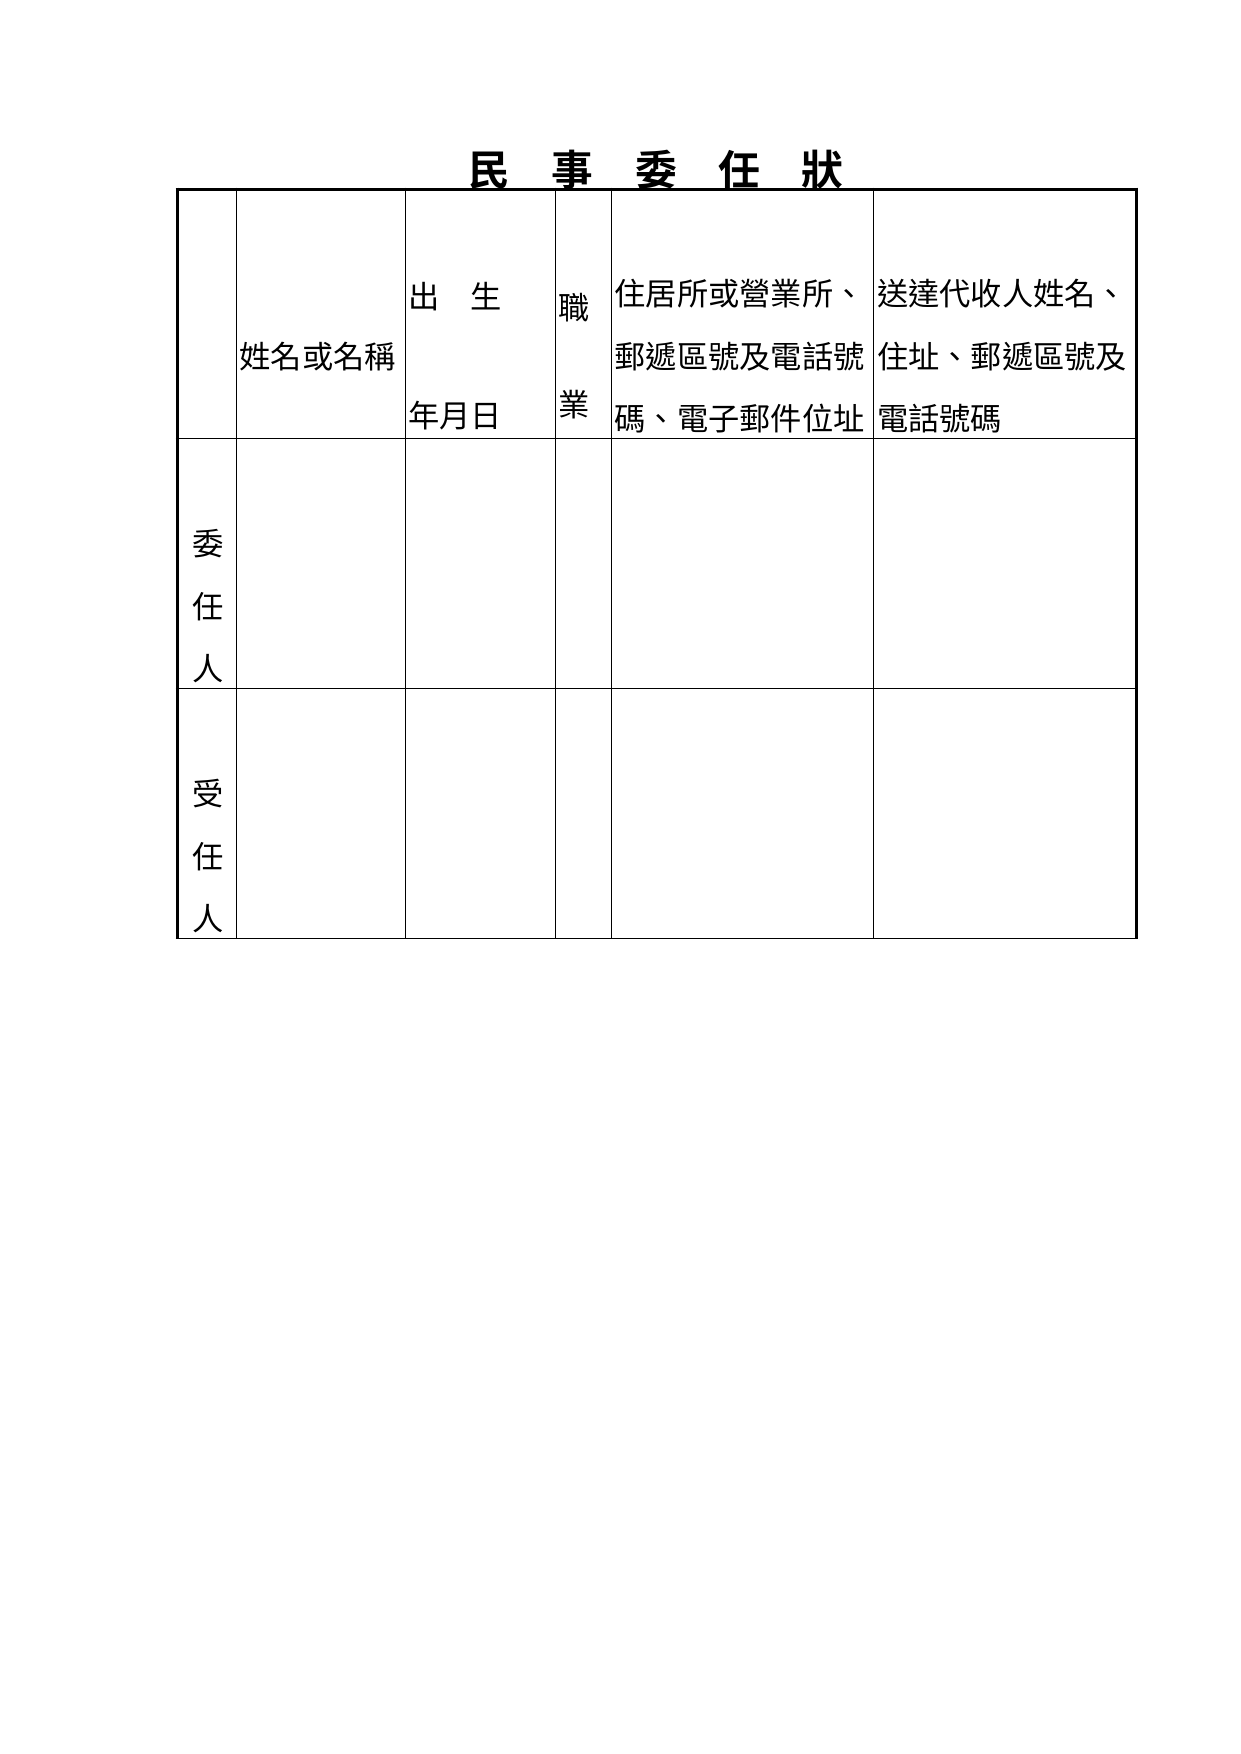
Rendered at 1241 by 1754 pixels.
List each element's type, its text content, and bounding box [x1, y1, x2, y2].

table_header 送達代收人姓名、住址、郵遞區號及電話號碼 [874, 191, 1135, 438]
table_cell [406, 689, 555, 938]
table_cell [237, 689, 405, 938]
table_header 職 業 [556, 191, 611, 438]
table_cell [556, 689, 611, 938]
table_cell [612, 689, 873, 938]
table_header [179, 191, 236, 438]
table_cell 受任人 [179, 689, 236, 938]
table_cell [874, 689, 1135, 938]
table_header 出 生 年月日 [406, 191, 555, 438]
table_cell 委任人 [179, 439, 236, 688]
table_cell [612, 439, 873, 688]
table_cell [874, 439, 1135, 688]
text 民 事 委 任 狀 [177, 125, 1134, 188]
table_cell [237, 439, 405, 688]
table_header 住居所或營業所、郵遞區號及電話號碼、電子郵件位址 [612, 191, 873, 438]
table_cell [556, 439, 611, 688]
table_header 姓名或名稱 [237, 191, 405, 438]
table_cell [406, 439, 555, 688]
